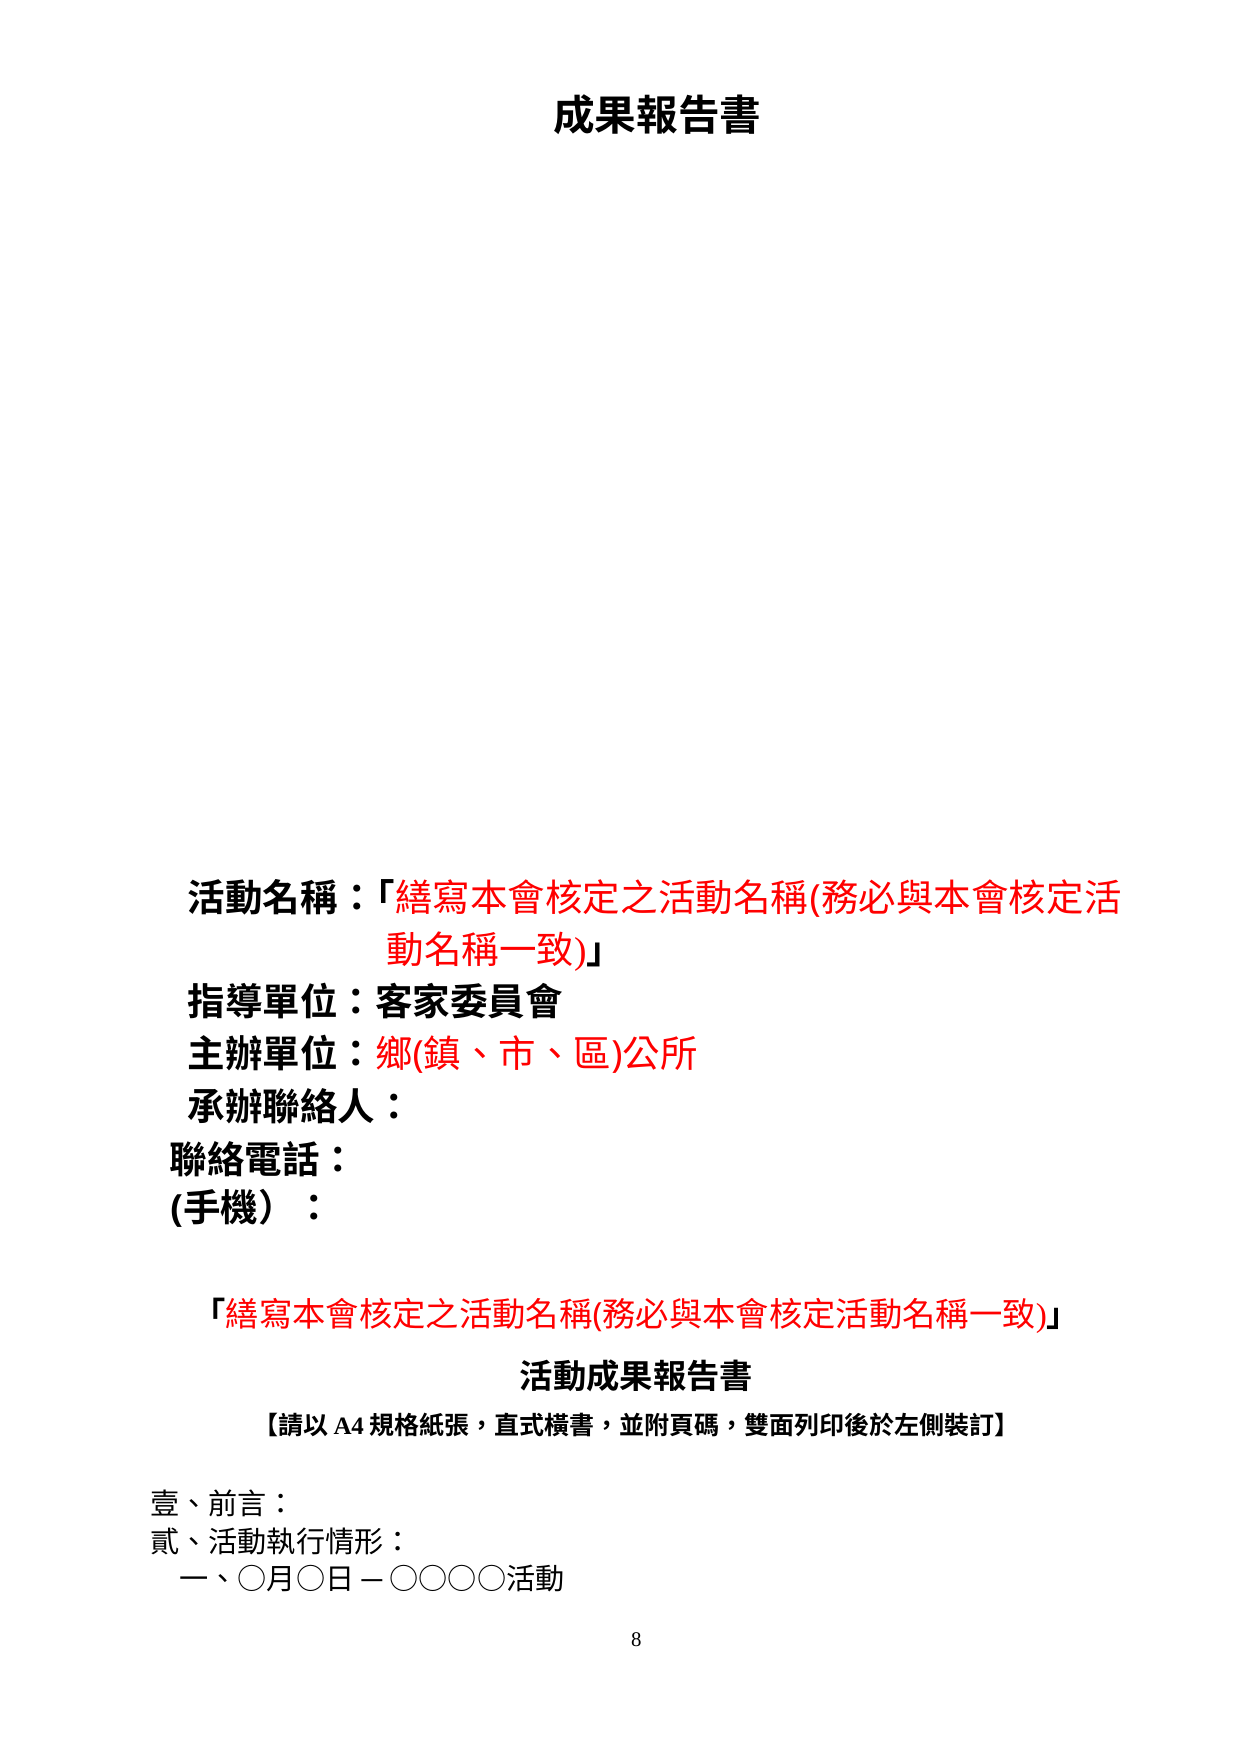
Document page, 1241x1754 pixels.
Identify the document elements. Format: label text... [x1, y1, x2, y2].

text (手機）： [131, 1184, 1122, 1230]
text 壹、前言： [150, 1484, 1122, 1522]
text 指導單位：客家委員會 [150, 974, 1122, 1026]
text 主辦單位：鄉(鎮、市、區)公所 [150, 1026, 1122, 1078]
text 成果報告書 [150, 89, 1122, 141]
text 活動成果報告書 [150, 1339, 1122, 1401]
text 「繕寫本會核定之活動名稱(務必與本會核定活動名稱一致)」 [150, 1276, 1122, 1339]
text 貳、活動執行情形： [150, 1522, 1122, 1559]
text 聯絡電話： [150, 1130, 1122, 1184]
text 一、○月○日 ─ ○○○○活動 [150, 1559, 1122, 1597]
text 承辦聯絡人： [150, 1078, 1122, 1130]
text 【請以A4規格紙張，直式橫書，並附頁碼，雙面列印後於左側裝訂】 [150, 1401, 1122, 1443]
text 活動名稱：「繕寫本會核定之活動名稱(務必與本會核定活動名稱一致)」 [187, 870, 1122, 974]
